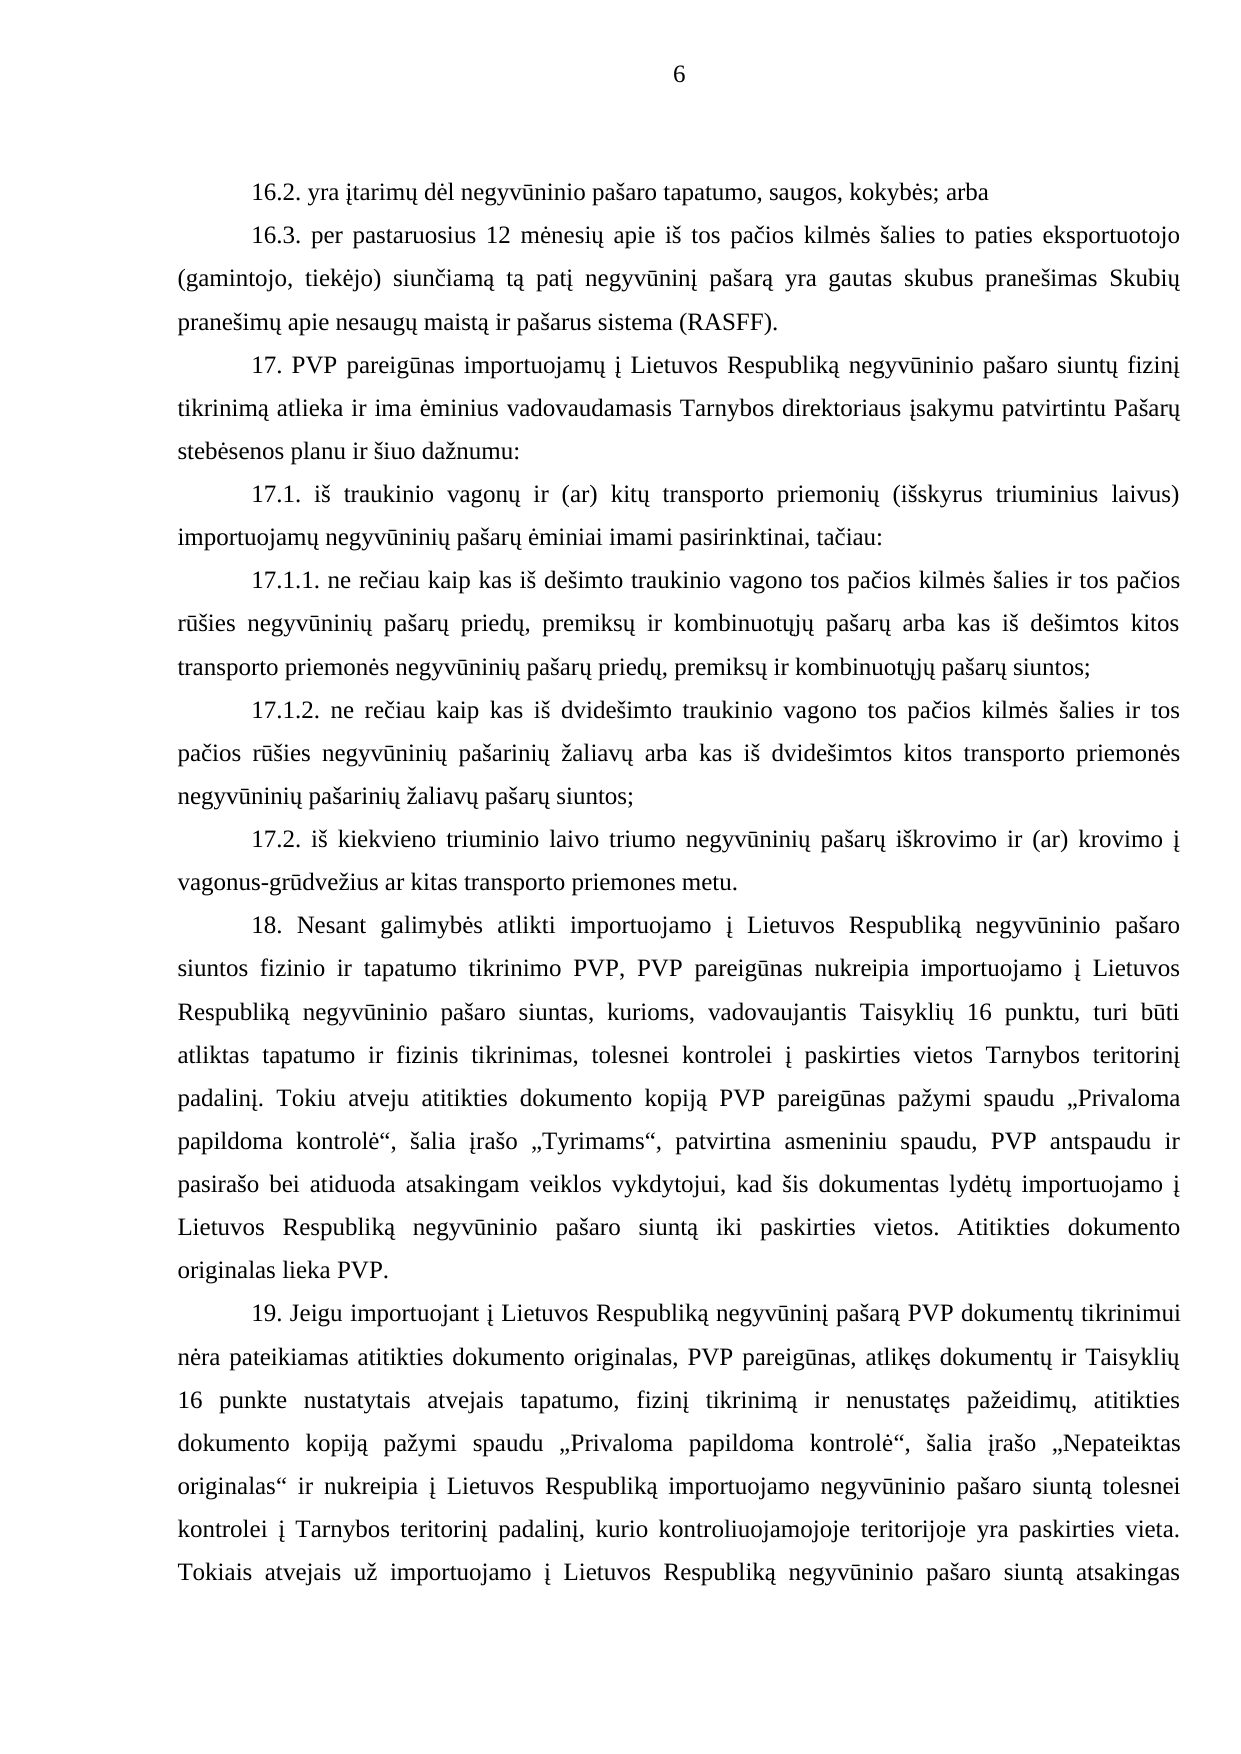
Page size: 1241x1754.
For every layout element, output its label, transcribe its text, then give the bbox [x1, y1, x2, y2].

text 17.2. iš kiekvieno triuminio laivo triumo negyvūninių pašarų iškrovimo ir (ar) krovimo į vagonus-grūdvežius ar kitas transporto priemones metu. [177, 824, 1181, 896]
text 16.3. per pastaruosius 12 mėnesių apie iš tos pačios kilmės šalies to paties eksportuotojo (gamintojo, tiekėjo) siunčiamą tą patį negyvūninį pašarą yra gautas skubus pranešimas Skubių pranešimų apie nesaugų maistą ir pašarus sistema (RASFF). [177, 220, 1181, 335]
text 17.1.2. ne rečiau kaip kas iš dvidešimto traukinio vagono tos pačios kilmės šalies ir tos pačios rūšies negyvūninių pašarinių žaliavų arba kas iš dvidešimtos kitos transporto priemonės negyvūninių pašarinių žaliavų pašarų siuntos; [177, 695, 1181, 810]
text 17.1.1. ne rečiau kaip kas iš dešimto traukinio vagono tos pačios kilmės šalies ir tos pačios rūšies negyvūninių pašarų priedų, premiksų ir kombinuotųjų pašarų arba kas iš dešimtos kitos transporto priemonės negyvūninių pašarų priedų, premiksų ir kombinuotųjų pašarų siuntos; [177, 565, 1181, 680]
text 19. Jeigu importuojant į Lietuvos Respubliką negyvūninį pašarą PVP dokumentų tikrinimui nėra pateikiamas atitikties dokumento originalas, PVP pareigūnas, atlikęs dokumentų ir Taisyklių 16 punkte nustatytais atvejais tapatumo, fizinį tikrinimą ir nenustatęs pažeidimų, atitikties dokumento kopiją pažymi spaudu „Privaloma papildoma kontrolė“, šalia įrašo „Nepateiktas originalas“ ir nukreipia į Lietuvos Respubliką importuojamo negyvūninio pašaro siuntą tolesnei kontrolei į Tarnybos teritorinį padalinį, kurio kontroliuojamojoje teritorijoje yra paskirties vieta. Tokiais atvejais už importuojamo į Lietuvos Respubliką negyvūninio pašaro siuntą atsakingas [177, 1298, 1181, 1586]
text 17.1. iš traukinio vagonų ir (ar) kitų transporto priemonių (išskyrus triuminius laivus) importuojamų negyvūninių pašarų ėminiai imami pasirinktinai, tačiau: [177, 479, 1181, 551]
text 17. PVP pareigūnas importuojamų į Lietuvos Respubliką negyvūninio pašaro siuntų fizinį tikrinimą atlieka ir ima ėminius vadovaudamasis Tarnybos direktoriaus įsakymu patvirtintu Pašarų stebėsenos planu ir šiuo dažnumu: [177, 350, 1181, 465]
text 16.2. yra įtarimų dėl negyvūninio pašaro tapatumo, saugos, kokybės; arba [177, 177, 1181, 206]
text 18. Nesant galimybės atlikti importuojamo į Lietuvos Respubliką negyvūninio pašaro siuntos fizinio ir tapatumo tikrinimo PVP, PVP pareigūnas nukreipia importuojamo į Lietuvos Respubliką negyvūninio pašaro siuntas, kurioms, vadovaujantis Taisyklių 16 punktu, turi būti atliktas tapatumo ir fizinis tikrinimas, tolesnei kontrolei į paskirties vietos Tarnybos teritorinį padalinį. Tokiu atveju atitikties dokumento kopiją PVP pareigūnas pažymi spaudu „Privaloma papildoma kontrolė“, šalia įrašo „Tyrimams“, patvirtina asmeniniu spaudu, PVP antspaudu ir pasirašo bei atiduoda atsakingam veiklos vykdytojui, kad šis dokumentas lydėtų importuojamo į Lietuvos Respubliką negyvūninio pašaro siuntą iki paskirties vietos. Atitikties dokumento originalas lieka PVP. [177, 910, 1181, 1284]
